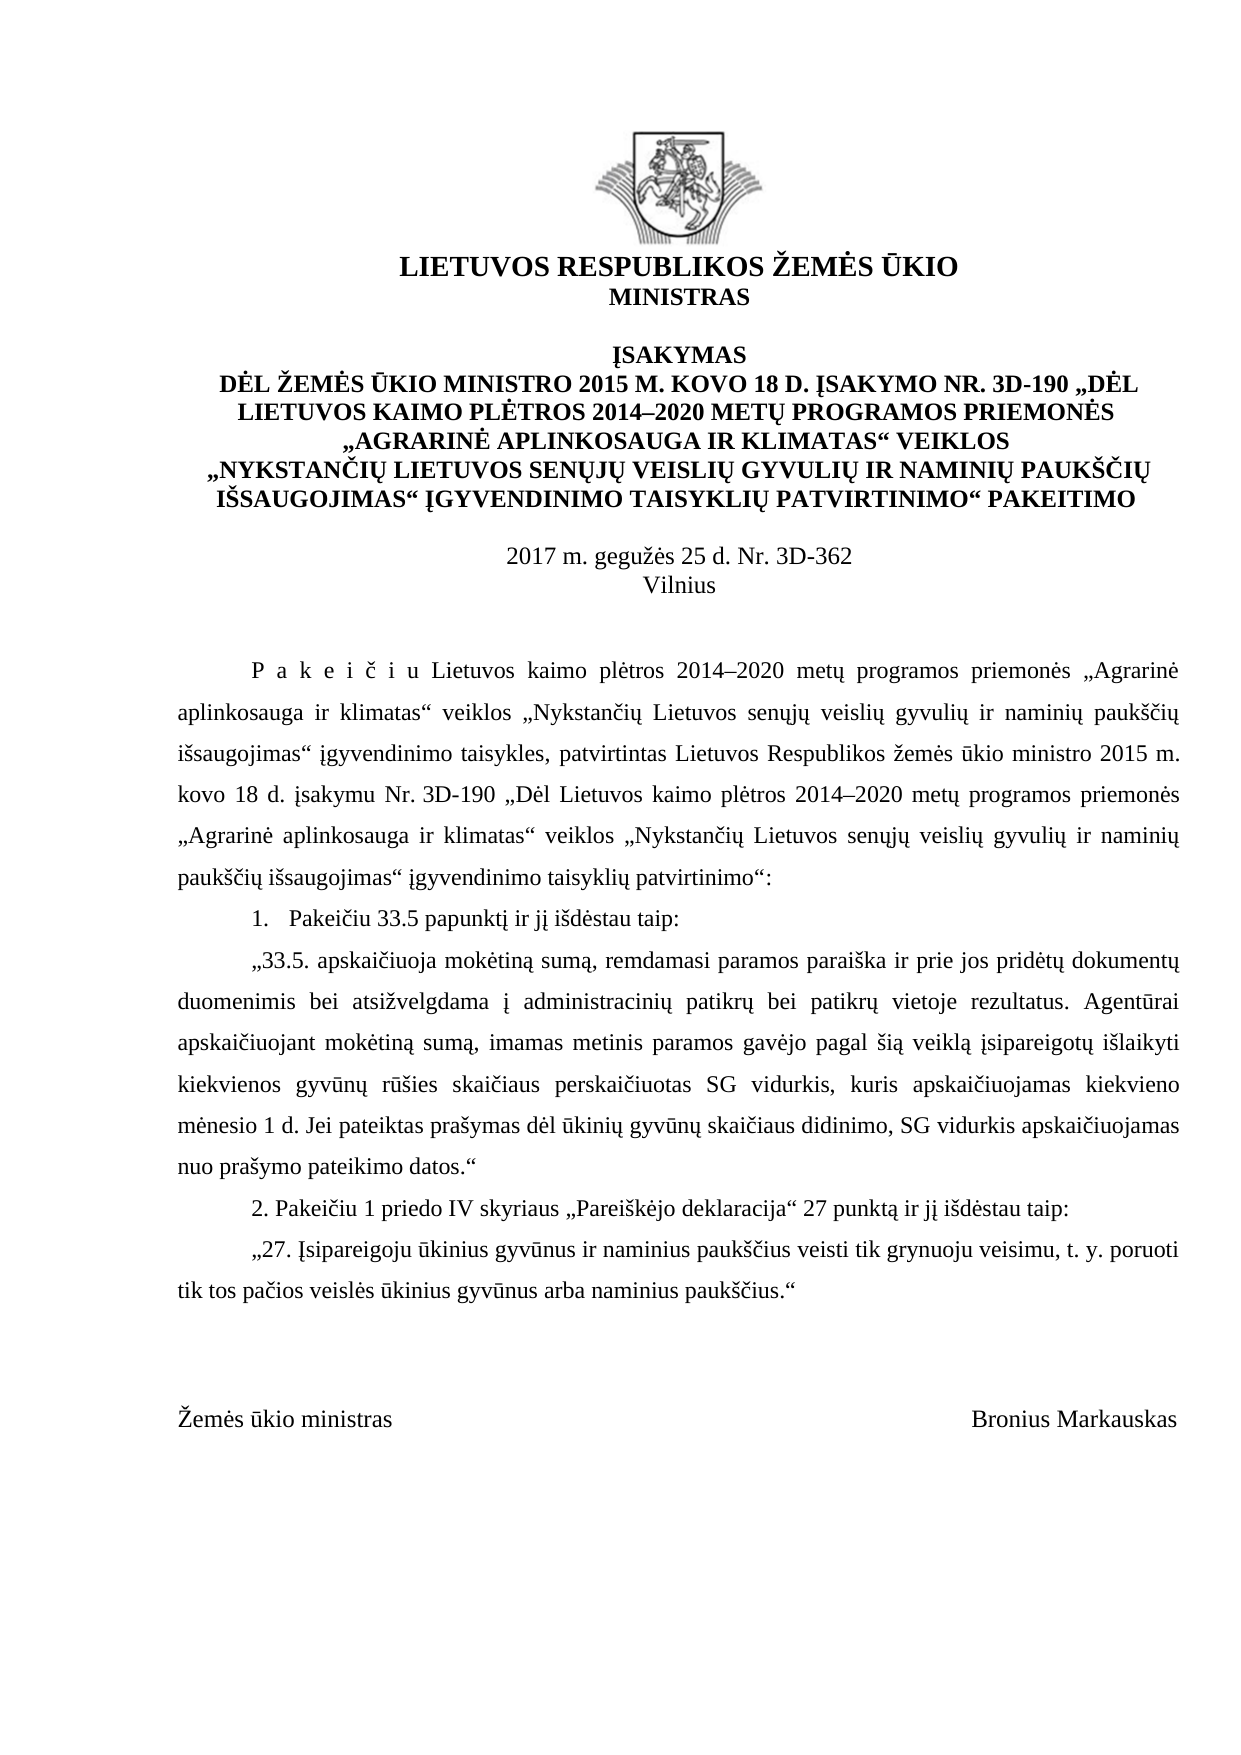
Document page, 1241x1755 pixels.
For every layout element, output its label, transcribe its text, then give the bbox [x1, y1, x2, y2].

text ĮSAKYMAS [177, 340, 1181, 369]
text 2. Pakeičiu 1 priedo IV skyriaus „Pareiškėjo deklaracija“ 27 punktą ir jį išdėstau taip: [177, 1194, 1181, 1221]
text „AGRARINĖ APLINKOSAUGA IR KLIMATAS“ VEIKLOS [177, 426, 1181, 455]
text „33.5. apskaičiuoja mokėtiną sumą, remdamasi paramos paraiška ir prie jos pridėtų dokumentų duomenimis bei atsižvelgdama į administracinių patikrų bei patikrų vietoje rezultatus. Agentūrai apskaičiuojant mokėtiną sumą, imamas metinis paramos gavėjo pagal šią veiklą įsipareigotų išlaikyti kiekvienos gyvūnų rūšies skaičiaus perskaičiuotas SG vidurkis, kuris apskaičiuojamas kiekvieno mėnesio 1 d. Jei pateiktas prašymas dėl ūkinių gyvūnų skaičiaus didinimo, SG vidurkis apskaičiuojamas nuo prašymo pateikimo datos.“ [177, 946, 1181, 1180]
text „27. Įsipareigoju ūkinius gyvūnus ir naminius paukščius veisti tik grynuoju veisimu, t. y. poruoti tik tos pačios veislės ūkinius gyvūnus arba naminius paukščius.“ [177, 1235, 1181, 1304]
text 1. Pakeičiu 33.5 papunktį ir jį išdėstau taip: [251, 904, 1181, 932]
text Žemės ūkio ministras Bronius Markauskas [177, 1404, 1181, 1433]
text DĖL ŽEMĖS ŪKIO MINISTRO 2015 m. KOVO 18 d. įsakymo NR. 3d-190 „Dėl LIETUVOS KAIMO PLĖTROS 2014–2020 METŲ PROGRAMOS PRIEMONĖS [177, 369, 1181, 426]
text LIETUVOS RESPUBLIKOS ŽEMĖS ŪKIO [177, 249, 1181, 282]
text P a k e i č i u Lietuvos kaimo plėtros 2014–2020 metų programos priemonės „Agrarinė aplinkosauga ir klimatas“ veiklos „Nykstančių Lietuvos senųjų veislių gyvulių ir naminių paukščių išsaugojimas“ įgyvendinimo taisykles, patvirtintas Lietuvos Respublikos žemės ūkio ministro 2015 m. kovo 18 d. įsakymu Nr. 3D-190 „Dėl Lietuvos kaimo plėtros 2014–2020 metų programos priemonės „Agrarinė aplinkosauga ir klimatas“ veiklos „Nykstančių Lietuvos senųjų veislių gyvulių ir naminių paukščių išsaugojimas“ įgyvendinimo taisyklių patvirtinimo“: [177, 656, 1181, 891]
text Vilnius [177, 570, 1181, 599]
text MINISTRAS [177, 282, 1181, 311]
text 2017 m. gegužės 25 d. Nr. 3D-362 [177, 541, 1181, 570]
text „NYKSTANČIŲ LIETUVOS SENŲJŲ VEISLIŲ GYVULIŲ IR NAMINIŲ PAUKŠČIŲ IŠSAUGOJIMAS“ ĮGYVENDINIMO TAISYKLIŲ patvirtinimo“ pakeitimo [177, 455, 1181, 512]
